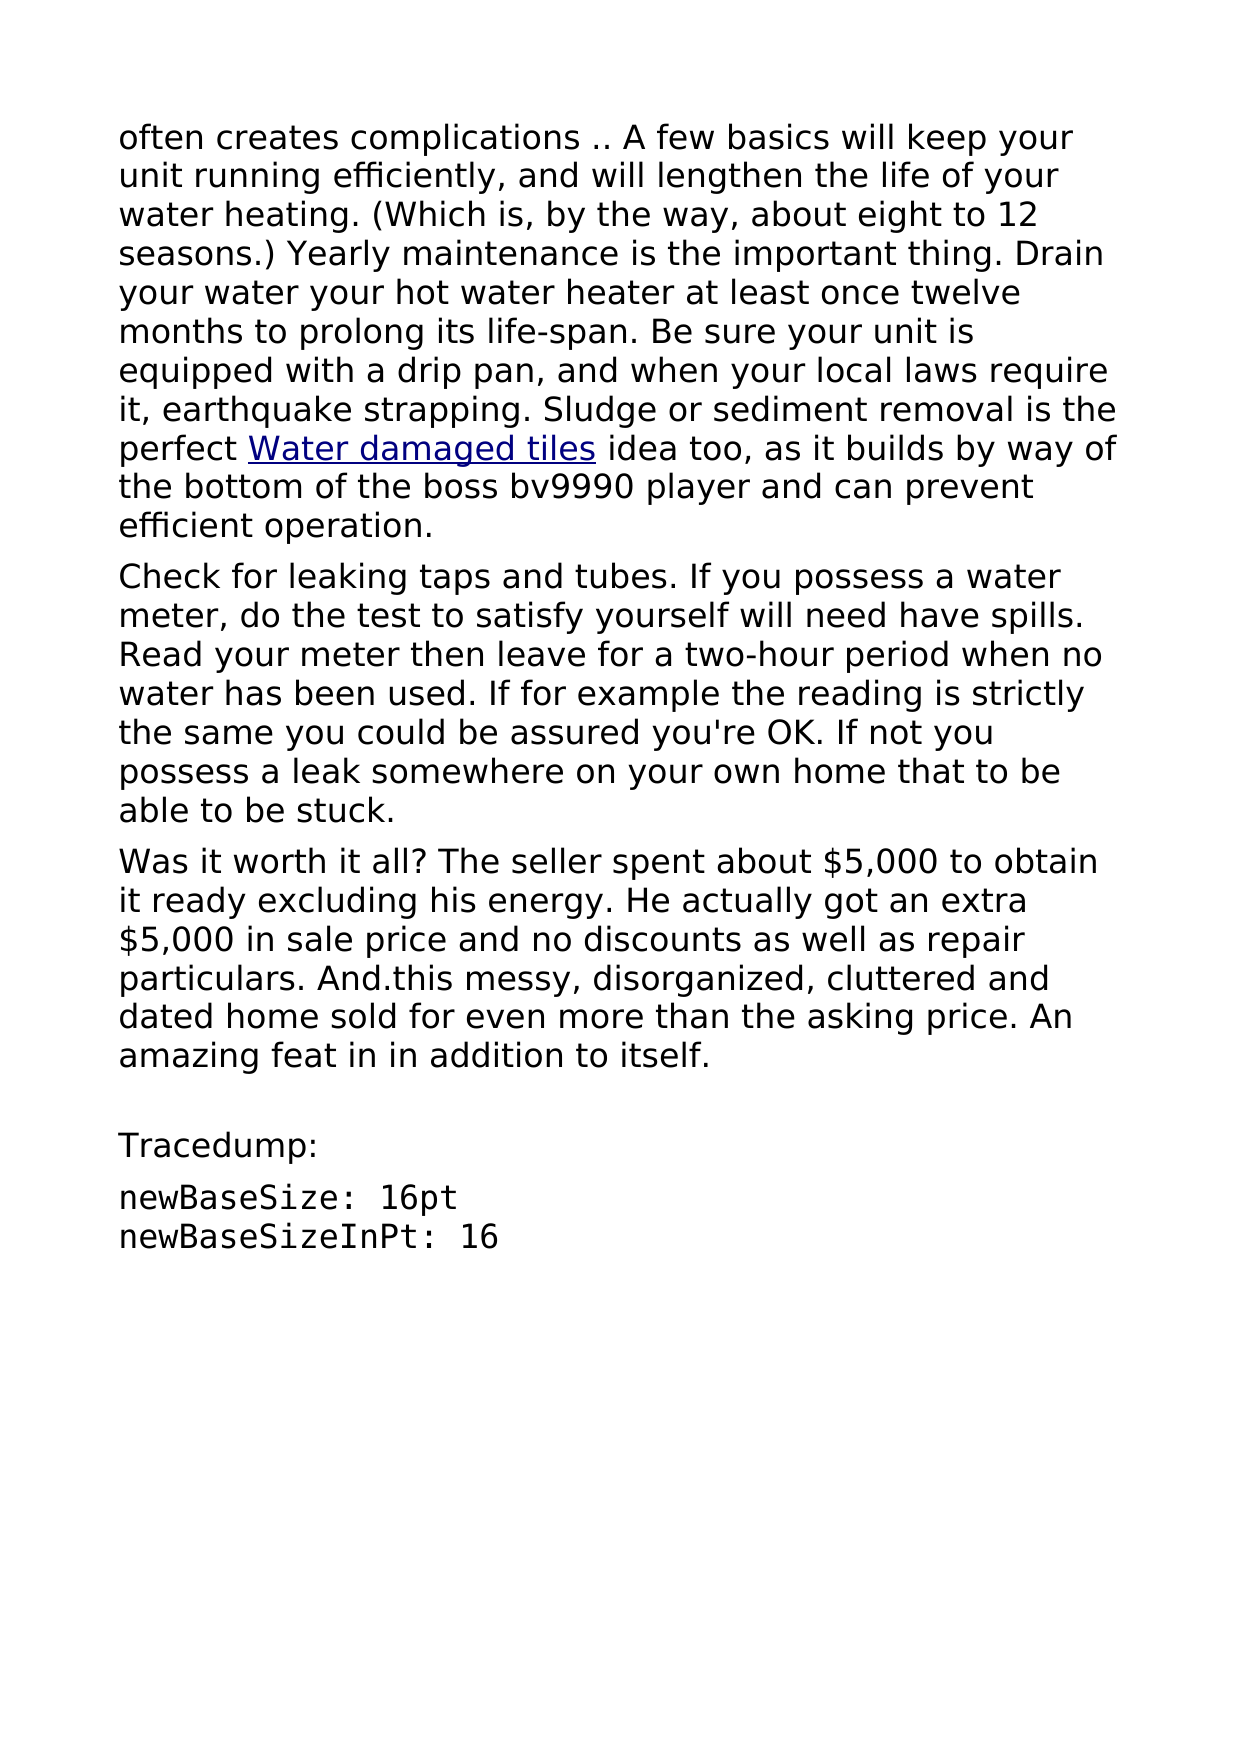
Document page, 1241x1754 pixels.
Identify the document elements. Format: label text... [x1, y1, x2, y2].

text Tracedump: [118, 1088, 1122, 1166]
text often creates complications .. A few basics will keep your unit running efficiently, and will lengthen the life of your water heating. (Which is, by the way, about eight to 12 seasons.) Yearly maintenance is the important thing. Drain your water your hot water heater at least once twelve months to prolong its life-span. Be sure your unit is equipped with a drip pan, and when your local laws require it, earthquake strapping. Sludge or sediment removal is the perfect Water damaged tiles idea too, as it builds by way of the bottom of the boss bv9990 player and can prevent efficient operation. [118, 118, 1122, 546]
text Check for leaking taps and tubes. If you possess a water meter, do the test to satisfy yourself will need have spills. Read your meter then leave for a two-hour period when no water has been used. If for example the reading is strictly the same you could be assured you're OK. If not you possess a leak somewhere on your own home that to be able to be stuck. [118, 558, 1122, 830]
text Was it worth it all? The seller spent about $5,000 to obtain it ready excluding his energy. He actually got an extra $5,000 in sale price and no discounts as well as repair particulars. And.this messy, disorganized, cluttered and dated home sold for even more than the asking price. An amazing feat in in addition to itself. [118, 842, 1122, 1076]
text newBaseSize: 16pt newBaseSizeInPt: 16 [118, 1178, 1122, 1256]
